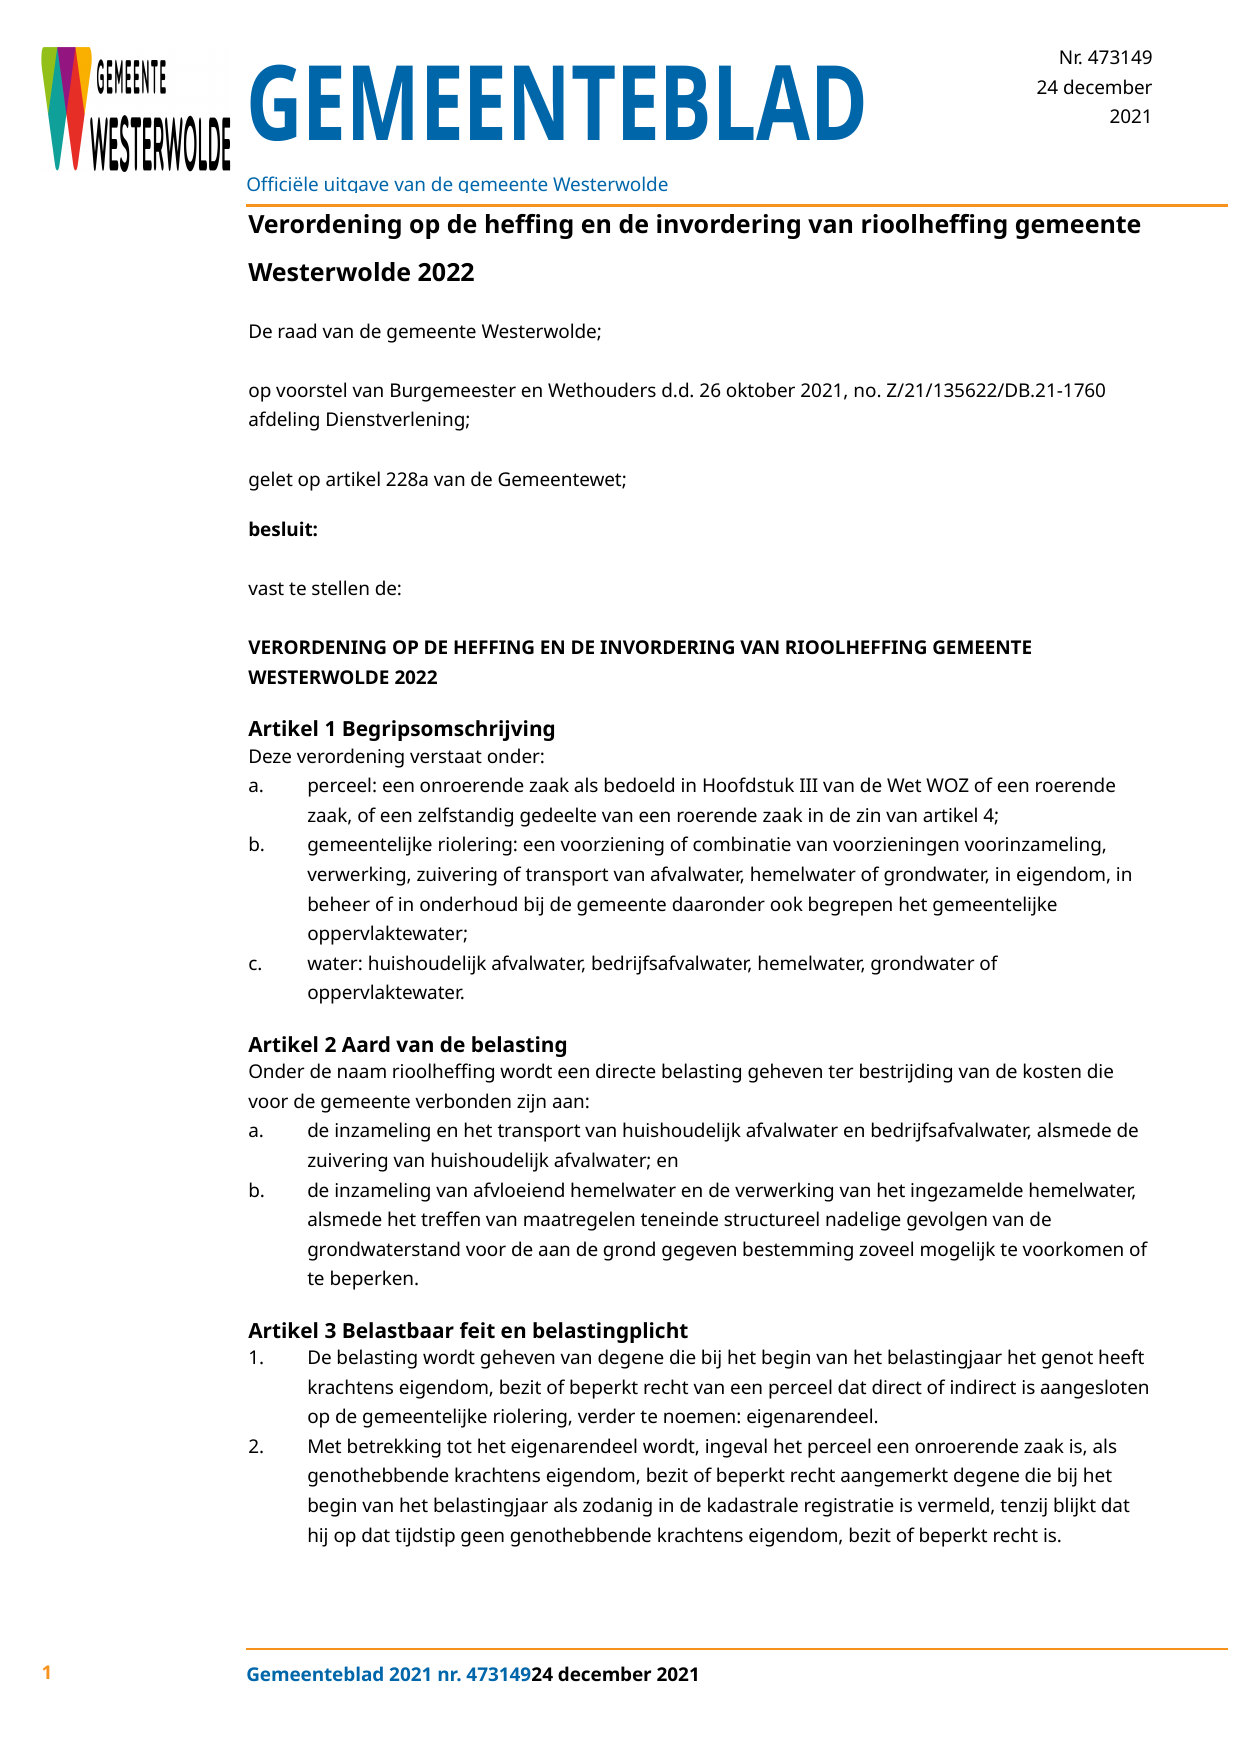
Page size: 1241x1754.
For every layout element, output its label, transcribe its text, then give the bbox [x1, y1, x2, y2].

text De raad van de gemeente Westerwolde; [248, 318, 1152, 344]
text Deze verordening verstaat onder: [248, 743, 1152, 769]
text Artikel 3 Belastbaar feit en belastingplicht [248, 1316, 1152, 1344]
text Verordening op de heffing en de invordering van rioolheffing gemeente Westerwolde 2022 [248, 207, 1152, 288]
list De belasting wordt geheven van degene die bij het begin van het belastingjaar het genot heeft krachtens eigendom, bezit of beperkt recht van een perceel dat direct of indirect is aangesloten op de gemeentelijke riolering, verder te noemen: eigenarendeel. [248, 1344, 1152, 1429]
text Onder de naam rioolheffing wordt een directe belasting geheven ter bestrijding van de kosten die voor de gemeente verbonden zijn aan: [248, 1058, 1152, 1114]
list de inzameling en het transport van huishoudelijk afvalwater en bedrijfsafvalwater, alsmede de zuivering van huishoudelijk afvalwater; en [248, 1118, 1152, 1173]
list water: huishoudelijk afvalwater, bedrijfsafvalwater, hemelwater, grondwater of oppervlaktewater. [248, 950, 1152, 1005]
list perceel: een onroerende zaak als bedoeld in Hoofdstuk III van de Wet WOZ of een roerende zaak, of een zelfstandig gedeelte van een roerende zaak in de zin van artikel 4; [248, 772, 1152, 828]
text Artikel 2 Aard van de belasting [248, 1030, 1152, 1058]
text op voorstel van Burgemeester en Wethouders d.d. 26 oktober 2021, no. Z/21/135622/DB.21-1760 afdeling Dienstverlening; [248, 377, 1152, 432]
text besluit: [248, 516, 1152, 542]
list de inzameling van afvloeiend hemelwater en de verwerking van het ingezamelde hemelwater, alsmede het treffen van maatregelen teneinde structureel nadelige gevolgen van de grondwaterstand voor de aan de grond gegeven bestemming zoveel mogelijk te voorkomen of te beperken. [248, 1177, 1152, 1291]
text gelet op artikel 228a van de Gemeentewet; [248, 466, 1152, 492]
text Artikel 1 Begripsomschrijving [248, 714, 1152, 743]
list Met betrekking tot het eigenarendeel wordt, ingeval het perceel een onroerende zaak is, als genothebbende krachtens eigendom, bezit of beperkt recht aangemerkt degene die bij het begin van het belastingjaar als zodanig in de kadastrale registratie is vermeld, tenzij blijkt dat hij op dat tijdstip geen genothebbende krachtens eigendom, bezit of beperkt recht is. [248, 1433, 1152, 1548]
text vast te stellen de: [248, 575, 1152, 601]
picture [41, 47, 231, 172]
text VERORDENING OP DE HEFFING EN DE INVORDERING VAN RIOOLHEFFING GEMEENTE WESTERWOLDE 2022 [248, 634, 1152, 690]
list gemeentelijke riolering: een voorziening of combinatie van voorzieningen voorinzameling, verwerking, zuivering of transport van afvalwater, hemelwater of grondwater, in eigendom, in beheer of in onderhoud bij de gemeente daaronder ook begrepen het gemeentelijke oppervlaktewater; [248, 832, 1152, 946]
